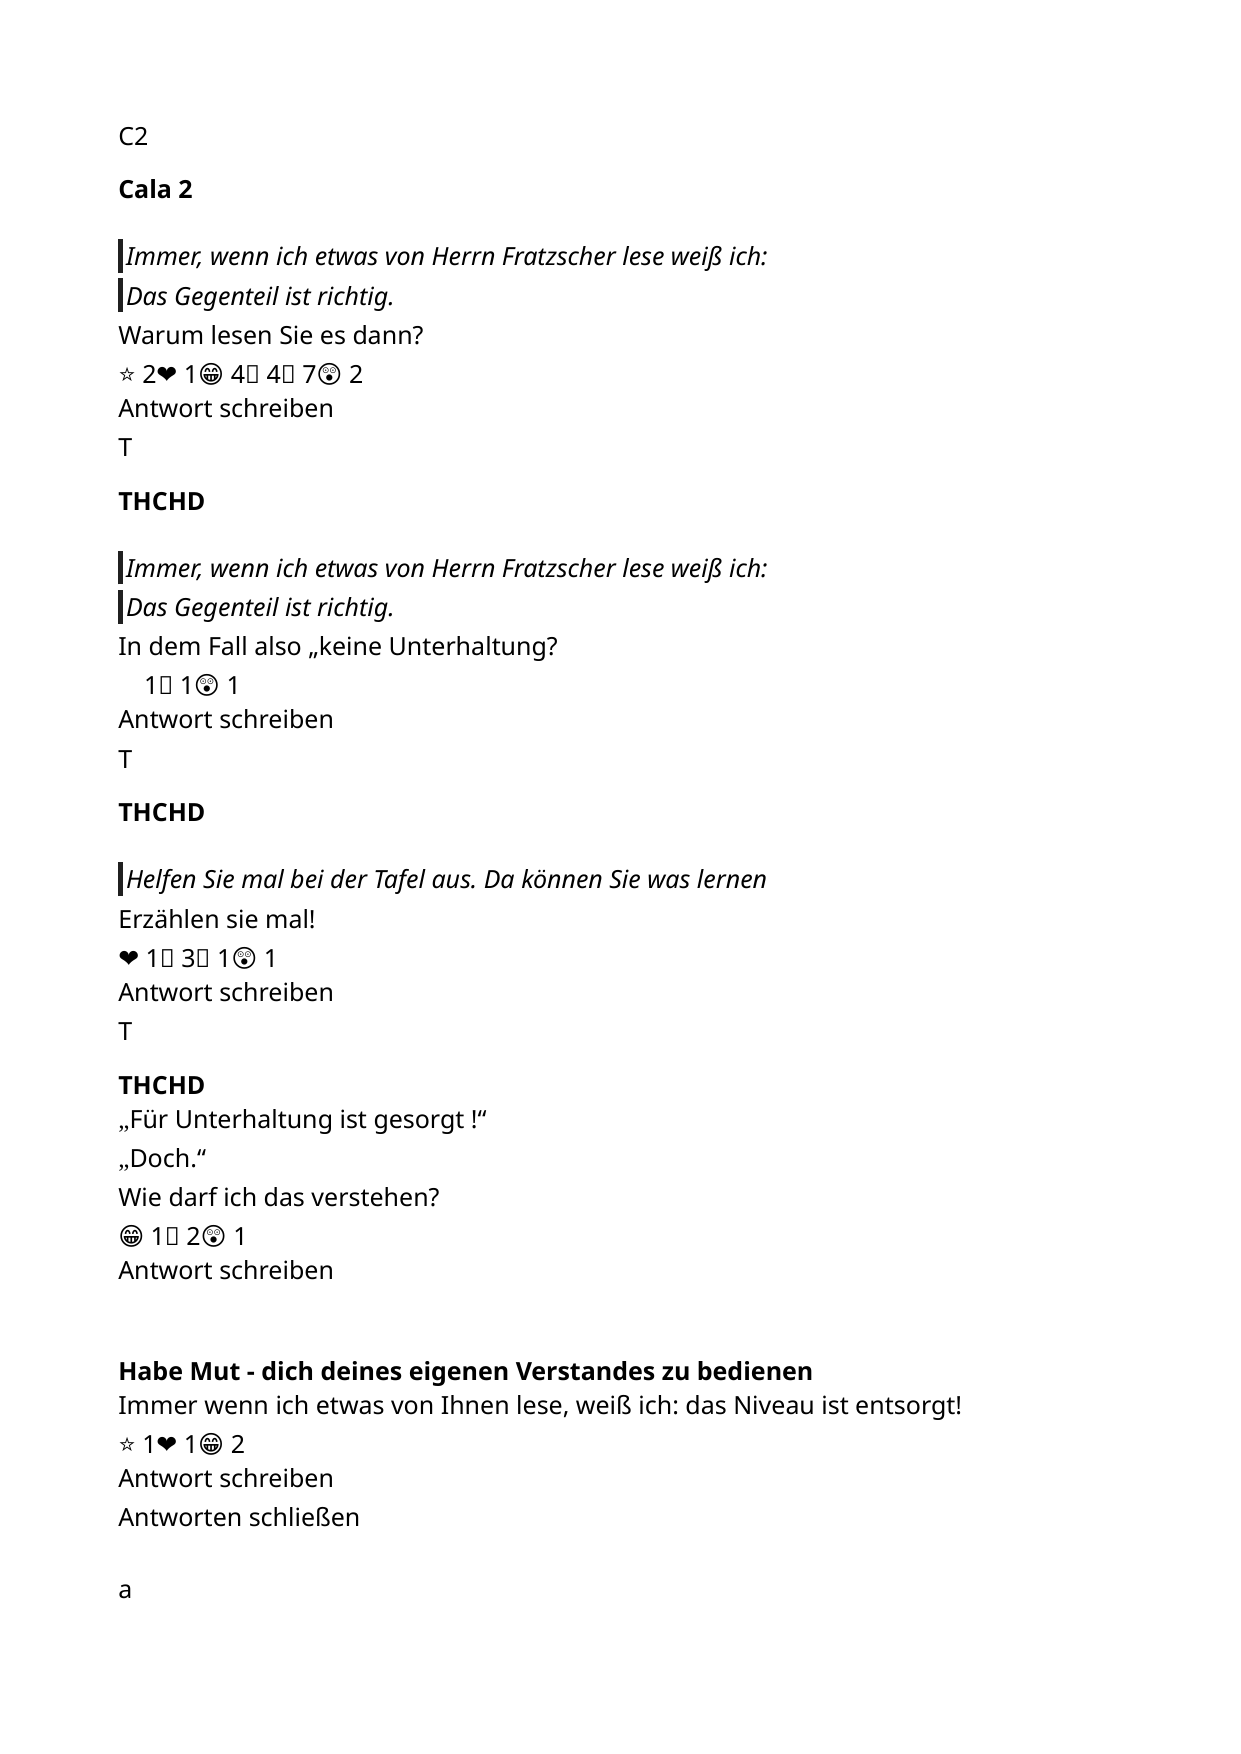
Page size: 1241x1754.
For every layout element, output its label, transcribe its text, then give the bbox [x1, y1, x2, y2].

subtitle THCHD [118, 483, 1122, 517]
subtitle Cala 2 [118, 172, 1122, 206]
text 🙁 1🤨 1😲 1 [118, 668, 1122, 702]
text Warum lesen Sie es dann? [118, 317, 1122, 351]
text T [118, 1014, 1122, 1048]
text Helfen Sie mal bei der Tafel aus. Da können Sie was lernen [123, 862, 1122, 896]
text a [118, 1572, 1122, 1606]
text T [118, 430, 1122, 464]
subtitle THCHD [118, 1067, 1122, 1101]
text Erzählen sie mal! [118, 901, 1122, 935]
text Antworten schließen [118, 1500, 1122, 1534]
text Antwort schreiben [118, 702, 1122, 736]
text „Für Unterhaltung ist gesorgt !“ [118, 1101, 1122, 1136]
text 😁 1🙁 2😲 1 [118, 1219, 1122, 1253]
text Wie darf ich das verstehen? [118, 1180, 1122, 1214]
text ⭐️ 2❤️ 1😁 4🙁 4🤨 7😲 2 [118, 356, 1122, 391]
text Das Gegenteil ist richtig. [123, 590, 1122, 624]
text „Doch.“ [118, 1141, 1122, 1175]
text Immer, wenn ich etwas von Herrn Fratzscher lese weiß ich: [123, 551, 1122, 584]
text Antwort schreiben [118, 1253, 1122, 1287]
text Antwort schreiben [118, 974, 1122, 1008]
text ⭐️ 1❤️ 1😁 2 [118, 1426, 1122, 1461]
text Immer wenn ich etwas von Ihnen lese, weiß ich: das Niveau ist entsorgt! [118, 1387, 1122, 1421]
text Antwort schreiben [118, 1461, 1122, 1494]
text Antwort schreiben [118, 391, 1122, 424]
text Das Gegenteil ist richtig. [123, 278, 1122, 312]
text ❤️ 1🙁 3🤨 1😲 1 [118, 940, 1122, 974]
text Immer, wenn ich etwas von Herrn Fratzscher lese weiß ich: [123, 239, 1122, 273]
text In dem Fall also „keine Unterhaltung? [118, 629, 1122, 663]
subtitle Habe Mut - dich deines eigenen Verstandes zu bedienen [118, 1353, 1122, 1387]
text T [118, 741, 1122, 775]
text C2 [118, 118, 1122, 152]
subtitle THCHD [118, 795, 1122, 829]
